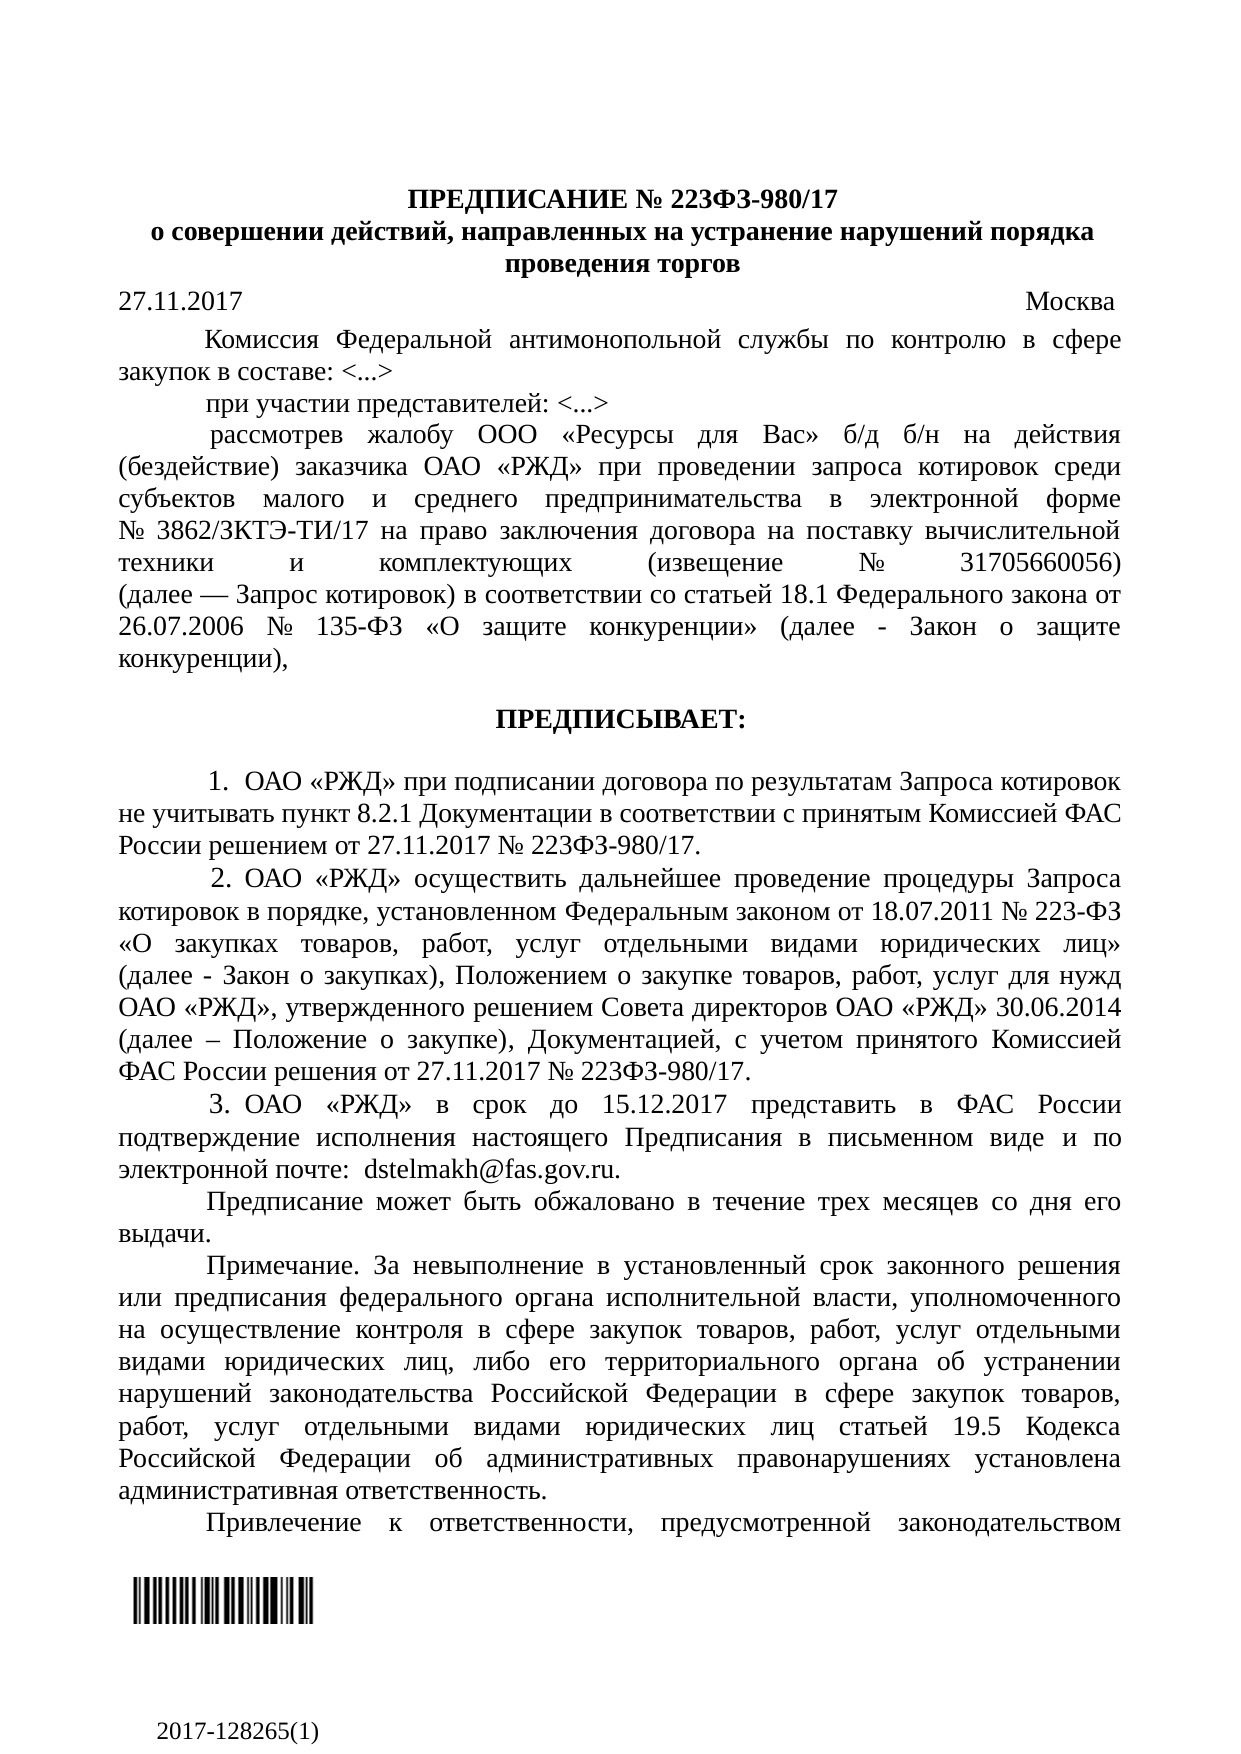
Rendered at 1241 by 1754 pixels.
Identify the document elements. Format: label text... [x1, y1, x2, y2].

text о совершении действий, направленных на устранение нарушений порядка проведения торгов [123, 214, 1122, 278]
text ПРЕДПИСАНИЕ № 223ФЗ-980/17 [123, 182, 1122, 214]
text Примечание. За невыполнение в установленный срок законного решения или предписания федерального органа исполнительной власти, уполномоченного на осуществление контроля в сфере закупок товаров, работ, услуг отдельными видами юридических лиц, либо его территориального органа об устранении нарушений законодательства Российской Федерации в сфере закупок товаров, работ, услуг отдельными видами юридических лиц статьей 19.5 Кодекса Российской Федерации об административных правонарушениях установлена административная ответственность. [118, 1248, 1122, 1505]
picture [118, 1577, 331, 1624]
text Комиссия Федеральной антимонопольной службы по контролю в сфере закупок в составе: <...> [118, 322, 1122, 386]
text 27.11.2017 Москва [118, 284, 1122, 317]
text при участии представителей: <...> [118, 386, 1122, 418]
list ОАО «РЖД» осуществить дальнейшее проведение процедуры Запроса котировок в порядке, установленном Федеральным законом от 18.07.2011 № 223-ФЗ «О закупках товаров, работ, услуг отдельными видами юридических лиц» (далее - Закон о закупках), Положением о закупке товаров, работ, услуг для нужд ОАО «РЖД», утвержденного решением Совета директоров ОАО «РЖД» 30.06.2014 (далее – Положение о закупке), Документацией, с учетом принятого Комиссией ФАС России решения от 27.11.2017 № 223ФЗ-980/17. [118, 861, 1122, 1087]
text Предписание может быть обжаловано в течение трех месяцев со дня его выдачи. [118, 1184, 1122, 1248]
list ОАО «РЖД» при подписании договора по результатам Запроса котировок не учитывать пункт 8.2.1 Документации в соответствии с принятым Комиссией ФАС России решением от 27.11.2017 № 223ФЗ-980/17. [118, 763, 1122, 861]
text ПРЕДПИСЫВАЕТ: [118, 702, 1122, 734]
list ОАО «РЖД» в срок до 15.12.2017 представить в ФАС России подтверждение исполнения настоящего Предписания в письменном виде и по электронной почте: dstelmakh@fas.gov.ru. [118, 1087, 1122, 1184]
text рассмотрев жалобу ООО «Ресурсы для Вас» б/д б/н на действия (бездействие) заказчика ОАО «РЖД» при проведении запроса котировок среди субъектов малого и среднего предпринимательства в электронной форме № 3862/ЗКТЭ-ТИ/17 на право заключения договора на поставку вычислительной техники и комплектующих (извещение № 31705660056) (далее — Запрос котировок) в соответствии со статьей 18.1 Федерального закона от 26.07.2006 № 135-ФЗ «О защите конкуренции» (далее - Закон о защите конкуренции), [118, 418, 1122, 674]
text Привлечение к ответственности, предусмотренной законодательством [118, 1505, 1122, 1537]
